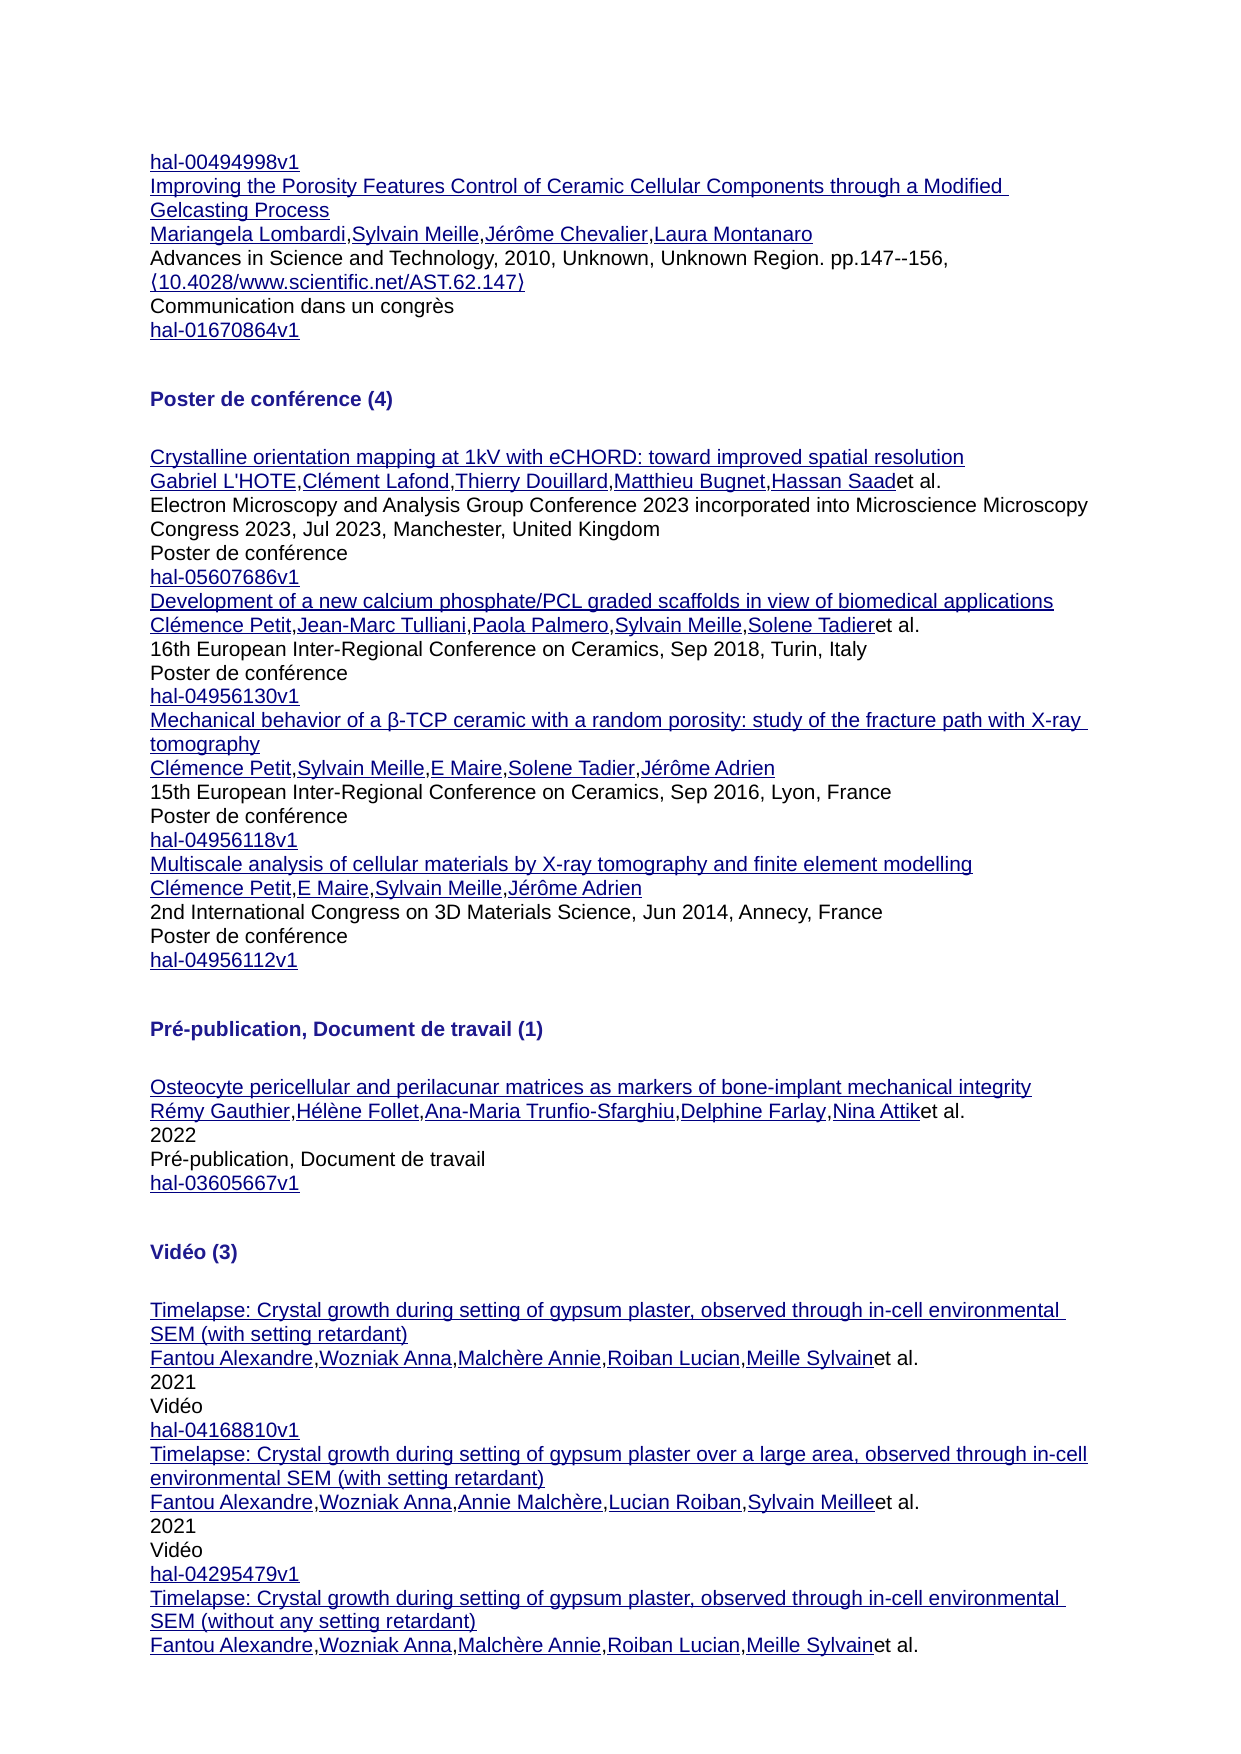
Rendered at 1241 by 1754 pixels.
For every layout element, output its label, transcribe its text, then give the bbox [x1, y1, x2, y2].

subtitle Poster de conférence (4) [150, 386, 1090, 410]
table_cell Development of a new calcium phosphate/PCL graded scaffolds in view of biomedical applications Clémence Petit,Jean-Marc Tulliani,Paola Palmero,Sylvain Meille,Solene Tadieret al. 16th European Inter-Regional Conference on Ceramics, Sep 2018, Turin, Italy Poster de conférence hal-04956130v1 [150, 589, 1090, 708]
table_header Crystalline orientation mapping at 1kV with eCHORD: toward improved spatial resolution Gabriel L'HOTE,Clément Lafond,Thierry Douillard,Matthieu Bugnet,Hassan Saadet al. Electron Microscopy and Analysis Group Conference 2023 incorporated into Microscience Microscopy Congress 2023, Jul 2023, Manchester, United Kingdom Poster de conférence hal-05607686v1 [150, 445, 1090, 588]
table_header Osteocyte pericellular and perilacunar matrices as markers of bone-implant mechanical integrity Rémy Gauthier,Hélène Follet,Ana-Maria Trunfio-Sfarghiu,Delphine Farlay,Nina Attiket al. 2022 Pré-publication, Document de travail hal-03605667v1 [150, 1075, 1090, 1195]
table_cell hal-00494998v1 [150, 150, 1090, 174]
table_cell Improving the Porosity Features Control of Ceramic Cellular Components through a Modified Gelcasting Process Mariangela Lombardi,Sylvain Meille,Jérôme Chevalier,Laura Montanaro Advances in Science and Technology, 2010, Unknown, Unknown Region. pp.147--156, ⟨10.4028/www.scientific.net/AST.62.147⟩ Communication dans un congrès hal-01670864v1 [150, 174, 1090, 342]
table_cell Mechanical behavior of a β-TCP ceramic with a random porosity: study of the fracture path with X-ray tomography Clémence Petit,Sylvain Meille,E Maire,Solene Tadier,Jérôme Adrien 15th European Inter-Regional Conference on Ceramics, Sep 2016, Lyon, France Poster de conférence hal-04956118v1 [150, 708, 1090, 852]
subtitle Pré-publication, Document de travail (1) [150, 1017, 1090, 1041]
subtitle Vidéo (3) [150, 1239, 1090, 1263]
table_cell Timelapse: Crystal growth during setting of gypsum plaster over a large area, observed through in-cell environmental SEM (with setting retardant) Fantou Alexandre,Wozniak Anna,Annie Malchère,Lucian Roiban,Sylvain Meilleet al. 2021 Vidéo hal-04295479v1 [150, 1442, 1090, 1585]
table_cell Multiscale analysis of cellular materials by X-ray tomography and finite element modelling Clémence Petit,E Maire,Sylvain Meille,Jérôme Adrien 2nd International Congress on 3D Materials Science, Jun 2014, Annecy, France Poster de conférence hal-04956112v1 [150, 852, 1090, 972]
table_header Timelapse: Crystal growth during setting of gypsum plaster, observed through in-cell environmental SEM (with setting retardant) Fantou Alexandre,Wozniak Anna,Malchère Annie,Roiban Lucian,Meille Sylvainet al. 2021 Vidéo hal-04168810v1 [150, 1298, 1090, 1442]
table_cell Timelapse: Crystal growth during setting of gypsum plaster, observed through in-cell environmental SEM (without any setting retardant) Fantou Alexandre,Wozniak Anna,Malchère Annie,Roiban Lucian,Meille Sylvainet al. [150, 1585, 1090, 1657]
